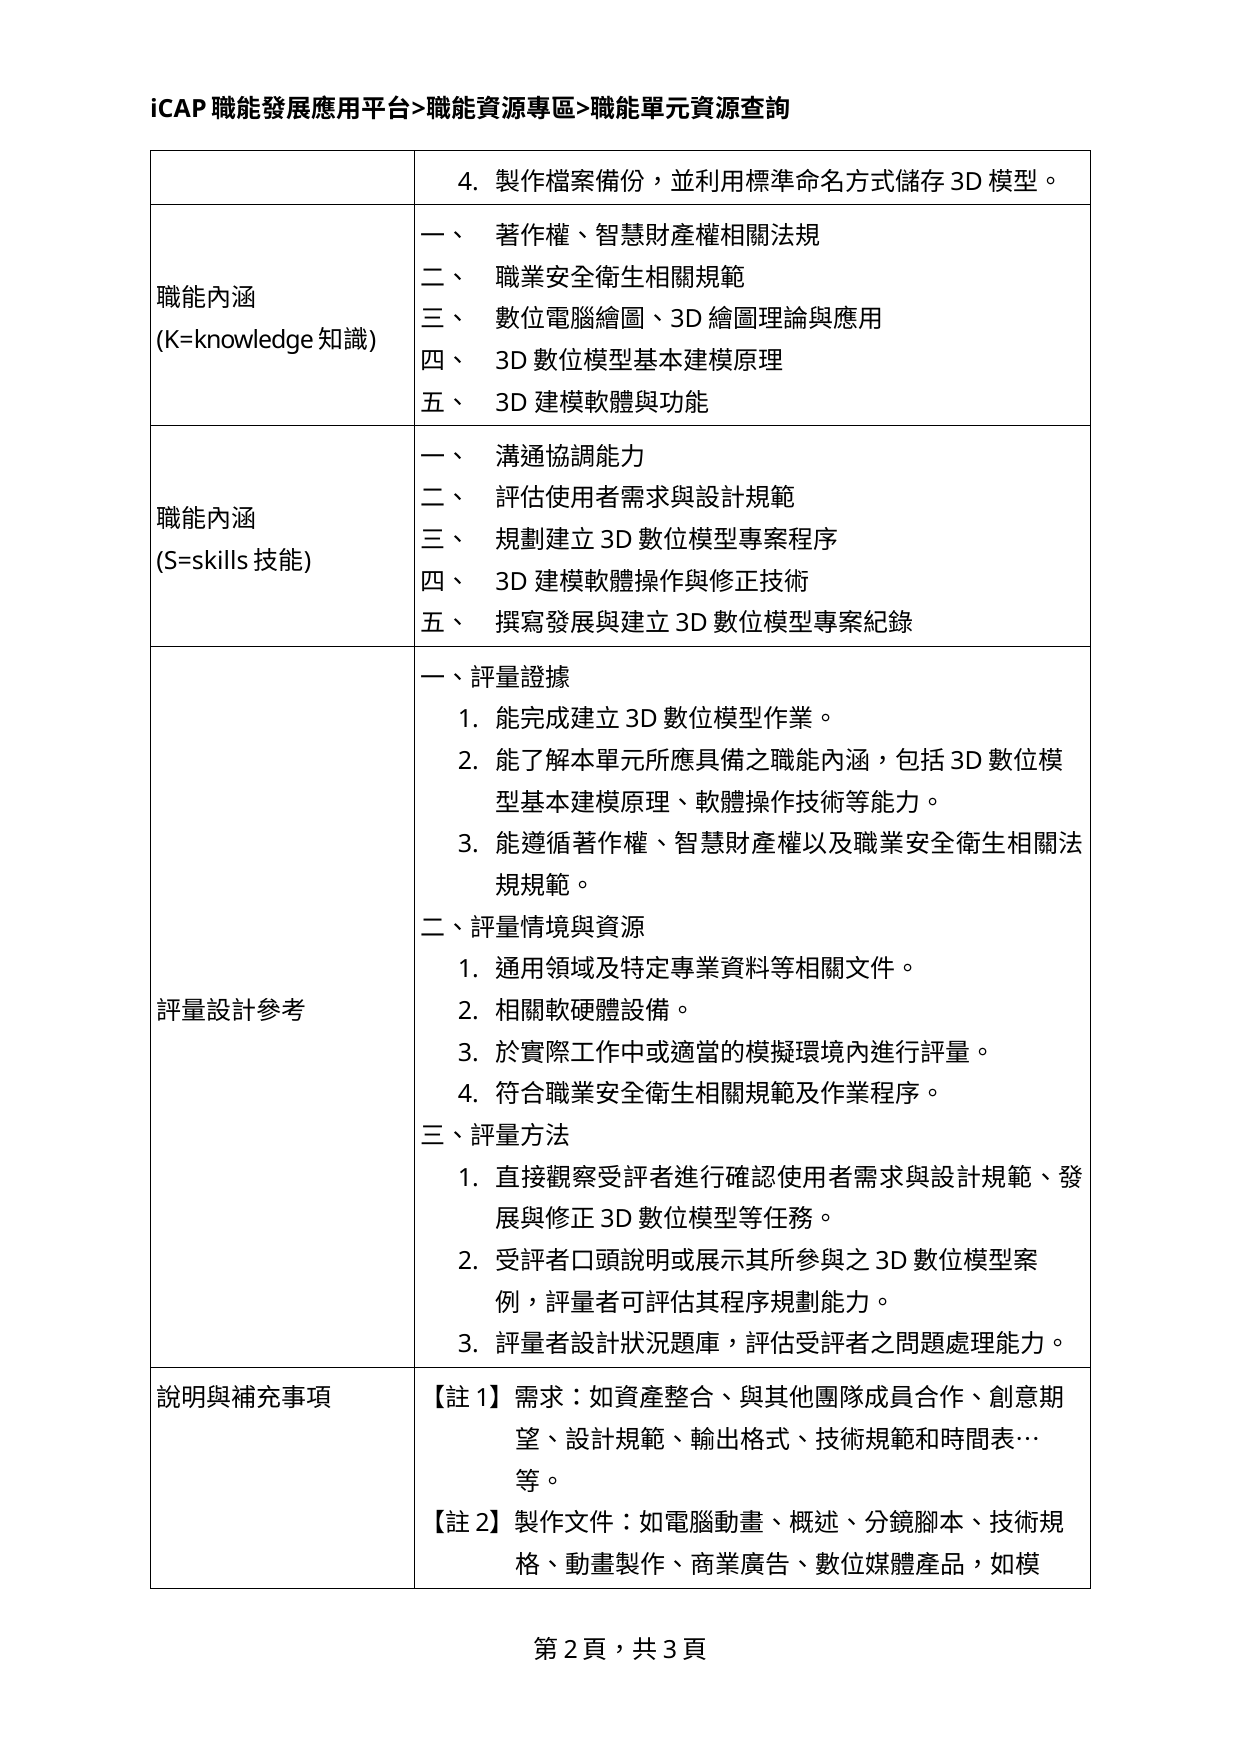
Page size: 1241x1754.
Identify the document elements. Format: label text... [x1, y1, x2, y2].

table_cell 一、評量證據 能完成建立3D數位模型作業。 能了解本單元所應具備之職能內涵，包括3D數位模型基本建模原理、軟體操作技術等能力。 能遵循著作權、智慧財產權以及職業安全衛生相關法規規範。 二、評量情境與資源 通用領域及特定專業資料等相關文件。 相關軟硬體設備。 於實際工作中或適當的模擬環境內進行評量。 符合職業安全衛生相關規範及作業程序。 三、評量方法 直接觀察受評者進行確認使用者需求與設計規範、發展與修正3D數位模型等任務。 受評者口頭說明或展示其所參與之3D數位模型案例，評量者可評估其程序規劃能力。 評量者設計狀況題庫，評估受評者之問題處理能力。 [415, 647, 1090, 1367]
table_cell 職能內涵 (S=skills技能) [151, 426, 414, 646]
table_cell 一、確認工作需求【註1】 透過參考製作文件【註2】，確認3D數位模型【註3】的需求。 與相關人員【註4】諮詢關於工作流程的順序，以確保能符合製作交期。 與相關人員確認建模的技術是符合產品需求。 與相關人員討論並選用符合製作的傳播平台【註5】與建模技術軟體【註6】。 蒐集與分析參考資料【註7】，將3D模型視覺化。 二、發展3D數位模型 依照參考資料，利用軟體功能與套用建模的原則建立模型。 需長時間使用螢幕與鍵盤時，應採用符合人體工學安全的操作方式。 利用軟體功能與幾何圖形來塑造模型，並依照美術風格需求套用不同的效果。 檢視模型拓樸，依照需求作適當形變。 針對模型以整體檢視【註8】與漸進改善方式【註9】以符合設計需求。 確認模型之造型是否違反著作權法。 進行模型測試針對問題修正，以確認符合需求品質。 與相關人員展示模型並詢問回饋意見，依照需求作調整。 三、定案3D數位模型 檢視3D模型並確認創意方法能符合設計規範。 與相關人員討論並確認其他需求、3D模型修改與所需修正的部分。 以適當的格式【註10】渲染與輸出模型，並於交期內提交給相關負責人員。 製作檔案備份，並利用標準命名方式儲存3D模型。 [415, 151, 1090, 204]
table_cell 職能內涵 (K=knowledge知識) [151, 205, 414, 425]
table_cell 評量設計參考 [151, 647, 414, 1367]
table_cell 【註1】需求：如資產整合、與其他團隊成員合作、創意期望、設計規範、輸出格式、技術規範和時間表…等。 【註2】製作文件：如電腦動畫、概述、分鏡腳本、技術規格、動畫製作、商業廣告、數位媒體產品，如模 [415, 1368, 1090, 1587]
table_cell 著作權、智慧財產權相關法規 職業安全衛生相關規範 數位電腦繪圖、3D繪圖理論與應用 3D數位模型基本建模原理 3D 建模軟體與功能 [415, 205, 1090, 425]
table_cell 說明與補充事項 [151, 1368, 414, 1587]
table_cell 溝通協調能力 評估使用者需求與設計規範 規劃建立3D數位模型專案程序 3D 建模軟體操作與修正技術 撰寫發展與建立3D數位模型專案紀錄 [415, 426, 1090, 646]
table_cell [151, 151, 414, 204]
